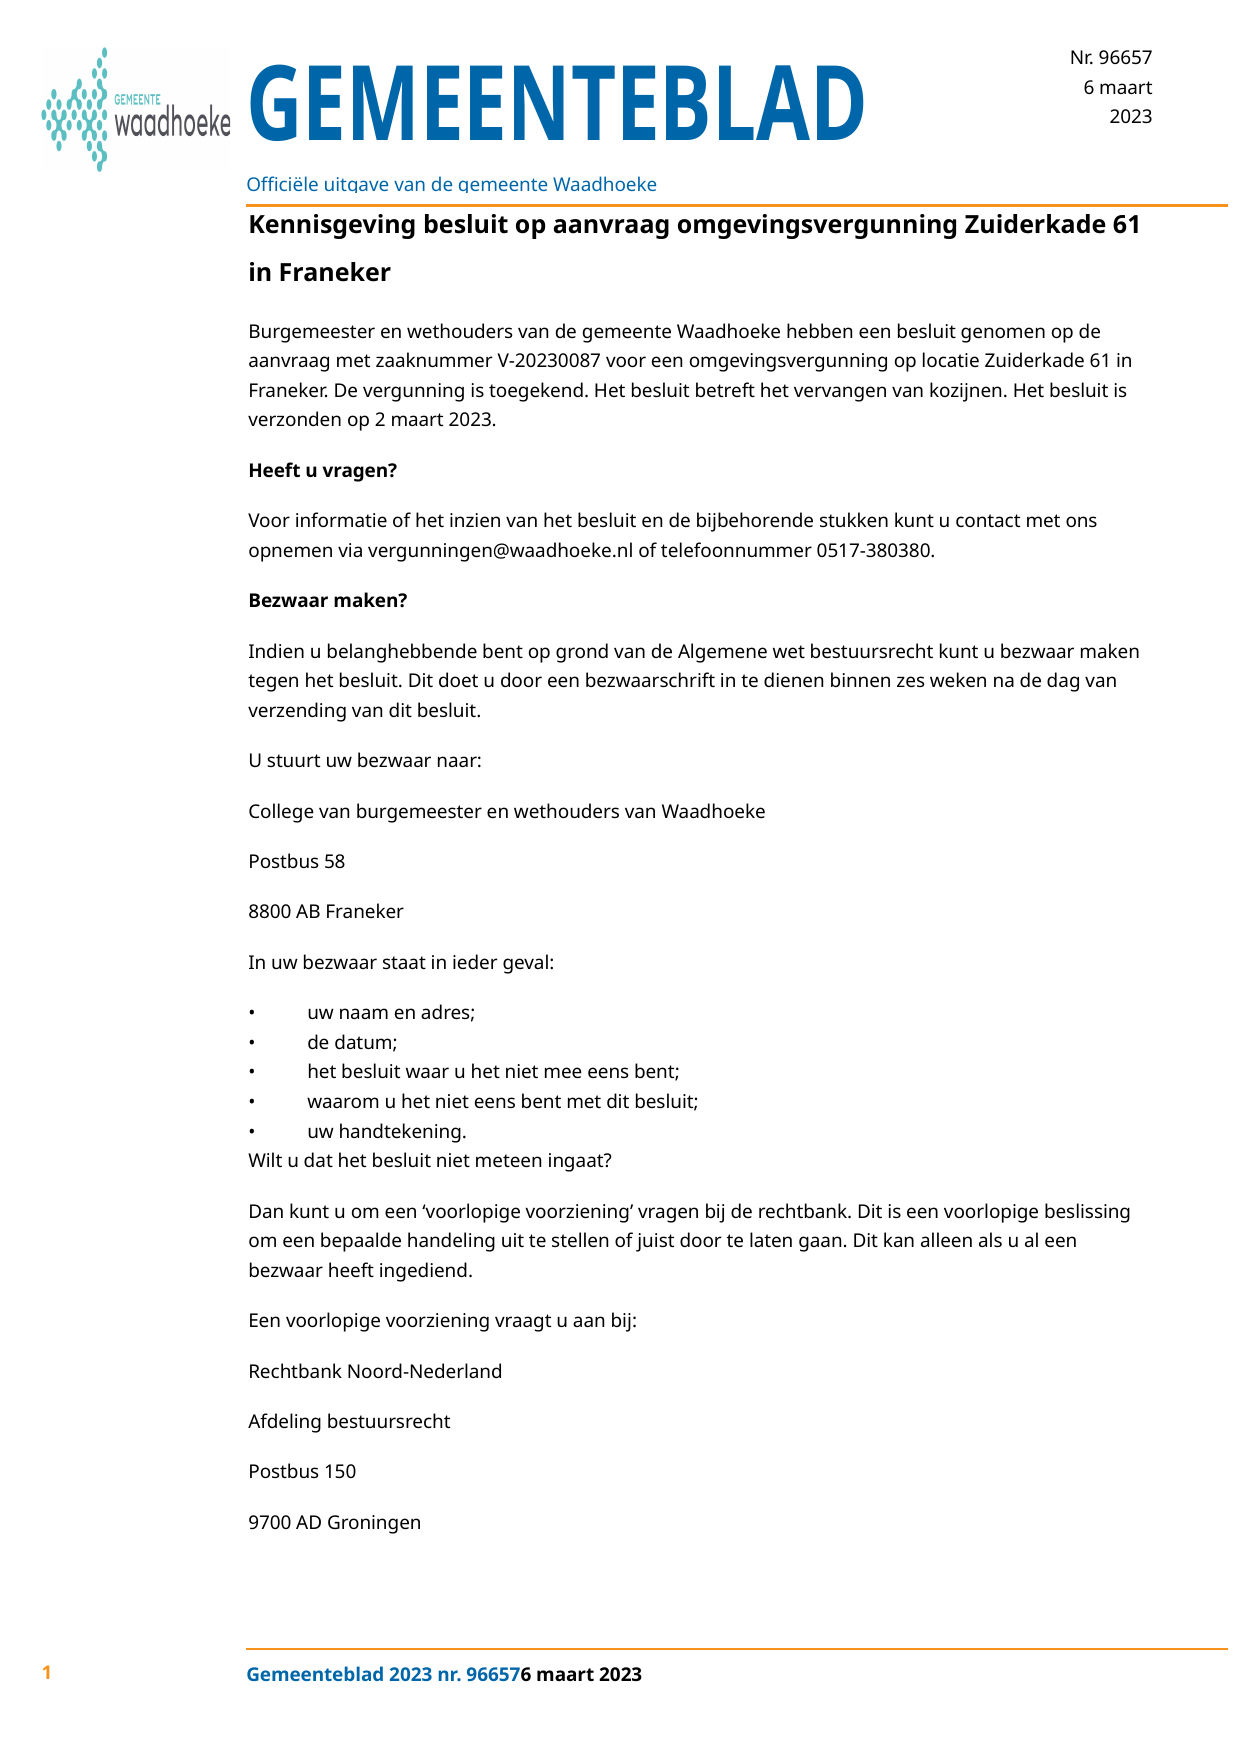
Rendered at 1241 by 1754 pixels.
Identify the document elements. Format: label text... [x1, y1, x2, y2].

text Dan kunt u om een ‘voorlopige voorziening’ vragen bij de rechtbank. Dit is een voorlopige beslissing om een bepaalde handeling uit te stellen of juist door te laten gaan. Dit kan alleen als u al een bezwaar heeft ingediend. [248, 1198, 1152, 1283]
picture [41, 47, 231, 172]
text Bezwaar maken? [248, 587, 1152, 613]
list het besluit waar u het niet mee eens bent; [248, 1059, 1152, 1084]
text Voor informatie of het inzien van het besluit en de bijbehorende stukken kunt u contact met ons opnemen via vergunningen@waadhoeke.nl of telefoonnummer 0517-380380. [248, 507, 1152, 563]
text In uw bezwaar staat in ieder geval: [248, 949, 1152, 975]
text Burgemeester en wethouders van de gemeente Waadhoeke hebben een besluit genomen op de aanvraag met zaaknummer V-20230087 voor een omgevingsvergunning op locatie Zuiderkade 61 in Franeker. De vergunning is toegekend. Het besluit betreft het vervangen van kozijnen. Het besluit is verzonden op 2 maart 2023. [248, 318, 1152, 432]
text 8800 AB Franeker [248, 899, 1152, 924]
text College van burgemeester en wethouders van Waadhoeke [248, 798, 1152, 824]
text Wilt u dat het besluit niet meteen ingaat? [248, 1147, 1152, 1173]
list uw naam en adres; [248, 999, 1152, 1025]
list de datum; [248, 1029, 1152, 1055]
text Kennisgeving besluit op aanvraag omgevingsvergunning Zuiderkade 61 in Franeker [248, 207, 1152, 288]
text Postbus 58 [248, 848, 1152, 874]
text Een voorlopige voorziening vraagt u aan bij: [248, 1307, 1152, 1333]
list uw handtekening. [248, 1118, 1152, 1144]
text Indien u belanghebbende bent op grond van de Algemene wet bestuursrecht kunt u bezwaar maken tegen het besluit. Dit doet u door een bezwaarschrift in te dienen binnen zes weken na de dag van verzending van dit besluit. [248, 638, 1152, 723]
text Heeft u vragen? [248, 457, 1152, 483]
list waarom u het niet eens bent met dit besluit; [248, 1088, 1152, 1114]
text Rechtbank Noord-Nederland [248, 1358, 1152, 1384]
text U stuurt uw bezwaar naar: [248, 747, 1152, 773]
text 9700 AD Groningen [248, 1509, 1152, 1535]
text Afdeling bestuursrecht [248, 1408, 1152, 1434]
text Postbus 150 [248, 1459, 1152, 1484]
